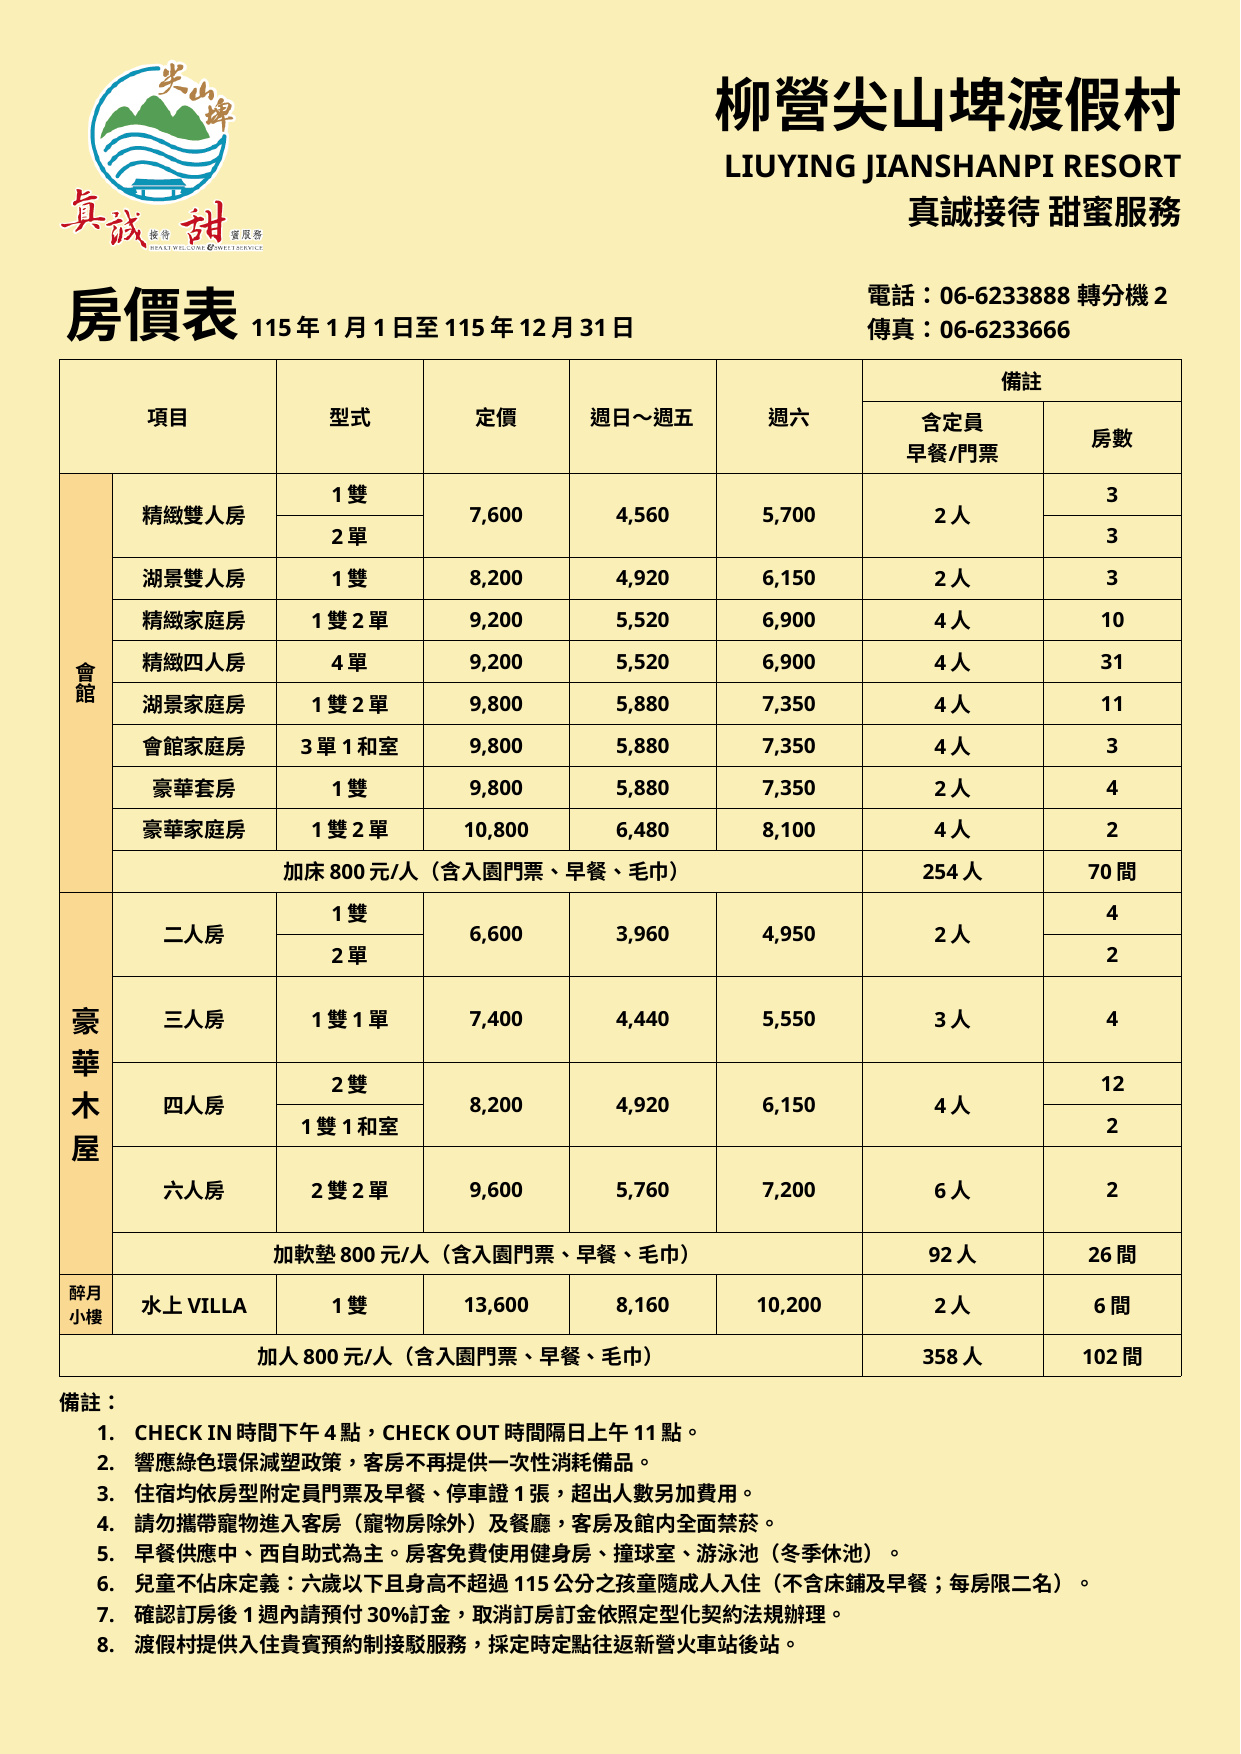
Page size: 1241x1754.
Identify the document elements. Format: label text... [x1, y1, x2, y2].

table_cell 3 [1044, 558, 1181, 598]
list 請勿攜帶寵物進入客房（寵物房除外）及餐廳，客房及館内全面禁菸。 [97, 1507, 1181, 1537]
table_cell 4,920 [570, 558, 716, 598]
table_cell 5,760 [570, 1147, 716, 1232]
table_cell 4 [1044, 767, 1181, 808]
table_cell 房數 [1044, 402, 1181, 473]
table_cell 會館 [60, 474, 112, 892]
table_cell 6,150 [717, 1063, 862, 1146]
table_cell 7,350 [717, 767, 862, 808]
table_cell 6,900 [717, 641, 862, 682]
table_cell 4人 [863, 683, 1043, 724]
picture [59, 59, 263, 252]
table_cell 2雙2單 [277, 1147, 423, 1232]
table_cell 精緻四人房 [113, 641, 276, 682]
table_cell 4人 [863, 600, 1043, 640]
text 柳營尖山埤渡假村 [263, 59, 1181, 143]
table_cell 5,880 [570, 683, 716, 724]
table_cell 精緻雙人房 [113, 474, 276, 557]
table_cell 2單 [277, 516, 423, 557]
list CHECK IN時間下午4點，CHECK OUT時間隔日上午11點。 [97, 1416, 1181, 1446]
table_cell 2人 [863, 893, 1043, 976]
table_cell 1雙 [277, 558, 423, 598]
table_cell 9,600 [424, 1147, 569, 1232]
list 兒童不佔床定義：六歲以下且身高不超過115公分之孩童隨成人入住（不含床鋪及早餐；每房限二名）。 [97, 1568, 1181, 1598]
table_cell 6,900 [717, 600, 862, 640]
table_cell 8,200 [424, 1063, 569, 1146]
table_cell 會館家庭房 [113, 725, 276, 766]
table_cell 4人 [863, 809, 1043, 850]
table_cell 4,440 [570, 977, 716, 1062]
table_cell 10,800 [424, 809, 569, 850]
table_cell 8,100 [717, 809, 862, 850]
table_cell 4 [1044, 977, 1181, 1062]
table_cell 13,600 [424, 1275, 569, 1334]
text 備註： [59, 1386, 1181, 1416]
list 響應綠色環保減塑政策，客房不再提供一次性消耗備品。 [97, 1446, 1181, 1477]
table_cell 26間 [1044, 1233, 1181, 1274]
table_cell 湖景雙人房 [113, 558, 276, 598]
table_cell 豪華木屋 [60, 893, 112, 1274]
table_cell 2人 [863, 1275, 1043, 1334]
table_cell 5,520 [570, 641, 716, 682]
table_cell 4,950 [717, 893, 862, 976]
table_header 電話：06-6233888 轉分機2 傳真：06-6233666 [862, 263, 1181, 359]
list 渡假村提供入住貴賓預約制接駁服務，採定時定點往返新營火車站後站。 [97, 1628, 1181, 1659]
table_cell 2人 [863, 767, 1043, 808]
table_cell 加床800元/人（含入園門票、早餐、毛巾） [113, 851, 862, 892]
table_cell 1雙2單 [277, 600, 423, 640]
table_cell 豪華家庭房 [113, 809, 276, 850]
table_cell 3,960 [570, 893, 716, 976]
table_cell 10 [1044, 600, 1181, 640]
table_cell 3人 [863, 977, 1043, 1062]
table_cell 項目 [60, 360, 276, 473]
table_cell 2人 [863, 474, 1043, 557]
table_cell 4,560 [570, 474, 716, 557]
table_cell 1雙 [277, 1275, 423, 1334]
table_cell 4人 [863, 1063, 1043, 1146]
table_cell 5,700 [717, 474, 862, 557]
table_cell 9,200 [424, 600, 569, 640]
table_cell 醉月 小樓 [60, 1275, 112, 1334]
table_header 房價表 115年1月1日至115年12月31日 [59, 263, 862, 359]
table_cell 5,550 [717, 977, 862, 1062]
table_cell 7,350 [717, 683, 862, 724]
text 真誠接待 甜蜜服務 [263, 186, 1181, 234]
table_cell 2 [1044, 809, 1181, 850]
table_cell 豪華套房 [113, 767, 276, 808]
table_cell 3 [1044, 725, 1181, 766]
table_cell 6,480 [570, 809, 716, 850]
table_cell 11 [1044, 683, 1181, 724]
table_cell 7,600 [424, 474, 569, 557]
list 確認訂房後1週內請預付30%訂金，取消訂房訂金依照定型化契約法規辦理。 [97, 1598, 1181, 1628]
table_cell 358人 [863, 1335, 1043, 1376]
table_cell 4單 [277, 641, 423, 682]
table_cell 254人 [863, 851, 1043, 892]
table_cell 31 [1044, 641, 1181, 682]
list 早餐供應中、西自助式為主。房客免費使用健身房、撞球室、游泳池（冬季休池）。 [97, 1537, 1181, 1568]
table_cell 2 [1044, 1147, 1181, 1232]
table_cell 2單 [277, 935, 423, 976]
table_cell 9,200 [424, 641, 569, 682]
table_cell 4,920 [570, 1063, 716, 1146]
table_cell 2雙 [277, 1063, 423, 1104]
table_cell 6,150 [717, 558, 862, 598]
table_cell 加軟墊800元/人（含入園門票、早餐、毛巾） [113, 1233, 862, 1274]
table_cell 9,800 [424, 683, 569, 724]
text LIUYING JIANSHANPI RESORT [263, 143, 1181, 186]
table_cell 102間 [1044, 1335, 1181, 1376]
table_cell 六人房 [113, 1147, 276, 1232]
table_cell 1雙 [277, 893, 423, 934]
table_cell 加人800元/人（含入園門票、早餐、毛巾） [60, 1335, 862, 1376]
table_cell 92人 [863, 1233, 1043, 1274]
table_cell 5,880 [570, 725, 716, 766]
table_cell 1雙2單 [277, 809, 423, 850]
table_cell 6,600 [424, 893, 569, 976]
table_cell 7,200 [717, 1147, 862, 1232]
table_cell 8,200 [424, 558, 569, 598]
table_cell 2 [1044, 1105, 1181, 1146]
table_cell 精緻家庭房 [113, 600, 276, 640]
table_cell 12 [1044, 1063, 1181, 1104]
table_cell 湖景家庭房 [113, 683, 276, 724]
table_cell 7,400 [424, 977, 569, 1062]
table_cell 型式 [277, 360, 423, 473]
table_cell 4人 [863, 725, 1043, 766]
table_cell 6間 [1044, 1275, 1181, 1334]
table_cell 70間 [1044, 851, 1181, 892]
table_cell 四人房 [113, 1063, 276, 1146]
table_cell 定價 [424, 360, 569, 473]
table_cell 3 [1044, 474, 1181, 515]
table_cell 1雙1和室 [277, 1105, 423, 1146]
table_cell 1雙2單 [277, 683, 423, 724]
table_cell 1雙1單 [277, 977, 423, 1062]
table_cell 週日～週五 [570, 360, 716, 473]
table_cell 3 [1044, 516, 1181, 557]
list 住宿均依房型附定員門票及早餐、停車證1張，超出人數另加費用。 [97, 1477, 1181, 1507]
table_cell 水上VILLA [113, 1275, 276, 1334]
table_cell 三人房 [113, 977, 276, 1062]
table_cell 含定員 早餐/門票 [863, 402, 1043, 473]
table_cell 4 [1044, 893, 1181, 934]
table_cell 2人 [863, 558, 1043, 598]
table_cell 1雙 [277, 767, 423, 808]
table_cell 4人 [863, 641, 1043, 682]
table_cell 9,800 [424, 767, 569, 808]
table_cell 7,350 [717, 725, 862, 766]
table_cell 9,800 [424, 725, 569, 766]
table_cell 5,880 [570, 767, 716, 808]
table_cell 3單1和室 [277, 725, 423, 766]
table_cell 6人 [863, 1147, 1043, 1232]
table_cell 2 [1044, 935, 1181, 976]
table_cell 8,160 [570, 1275, 716, 1334]
table_cell 10,200 [717, 1275, 862, 1334]
table_cell 1雙 [277, 474, 423, 515]
table_cell 週六 [717, 360, 862, 473]
table_cell 備註 [863, 360, 1181, 401]
table_cell 5,520 [570, 600, 716, 640]
table_cell 二人房 [113, 893, 276, 976]
